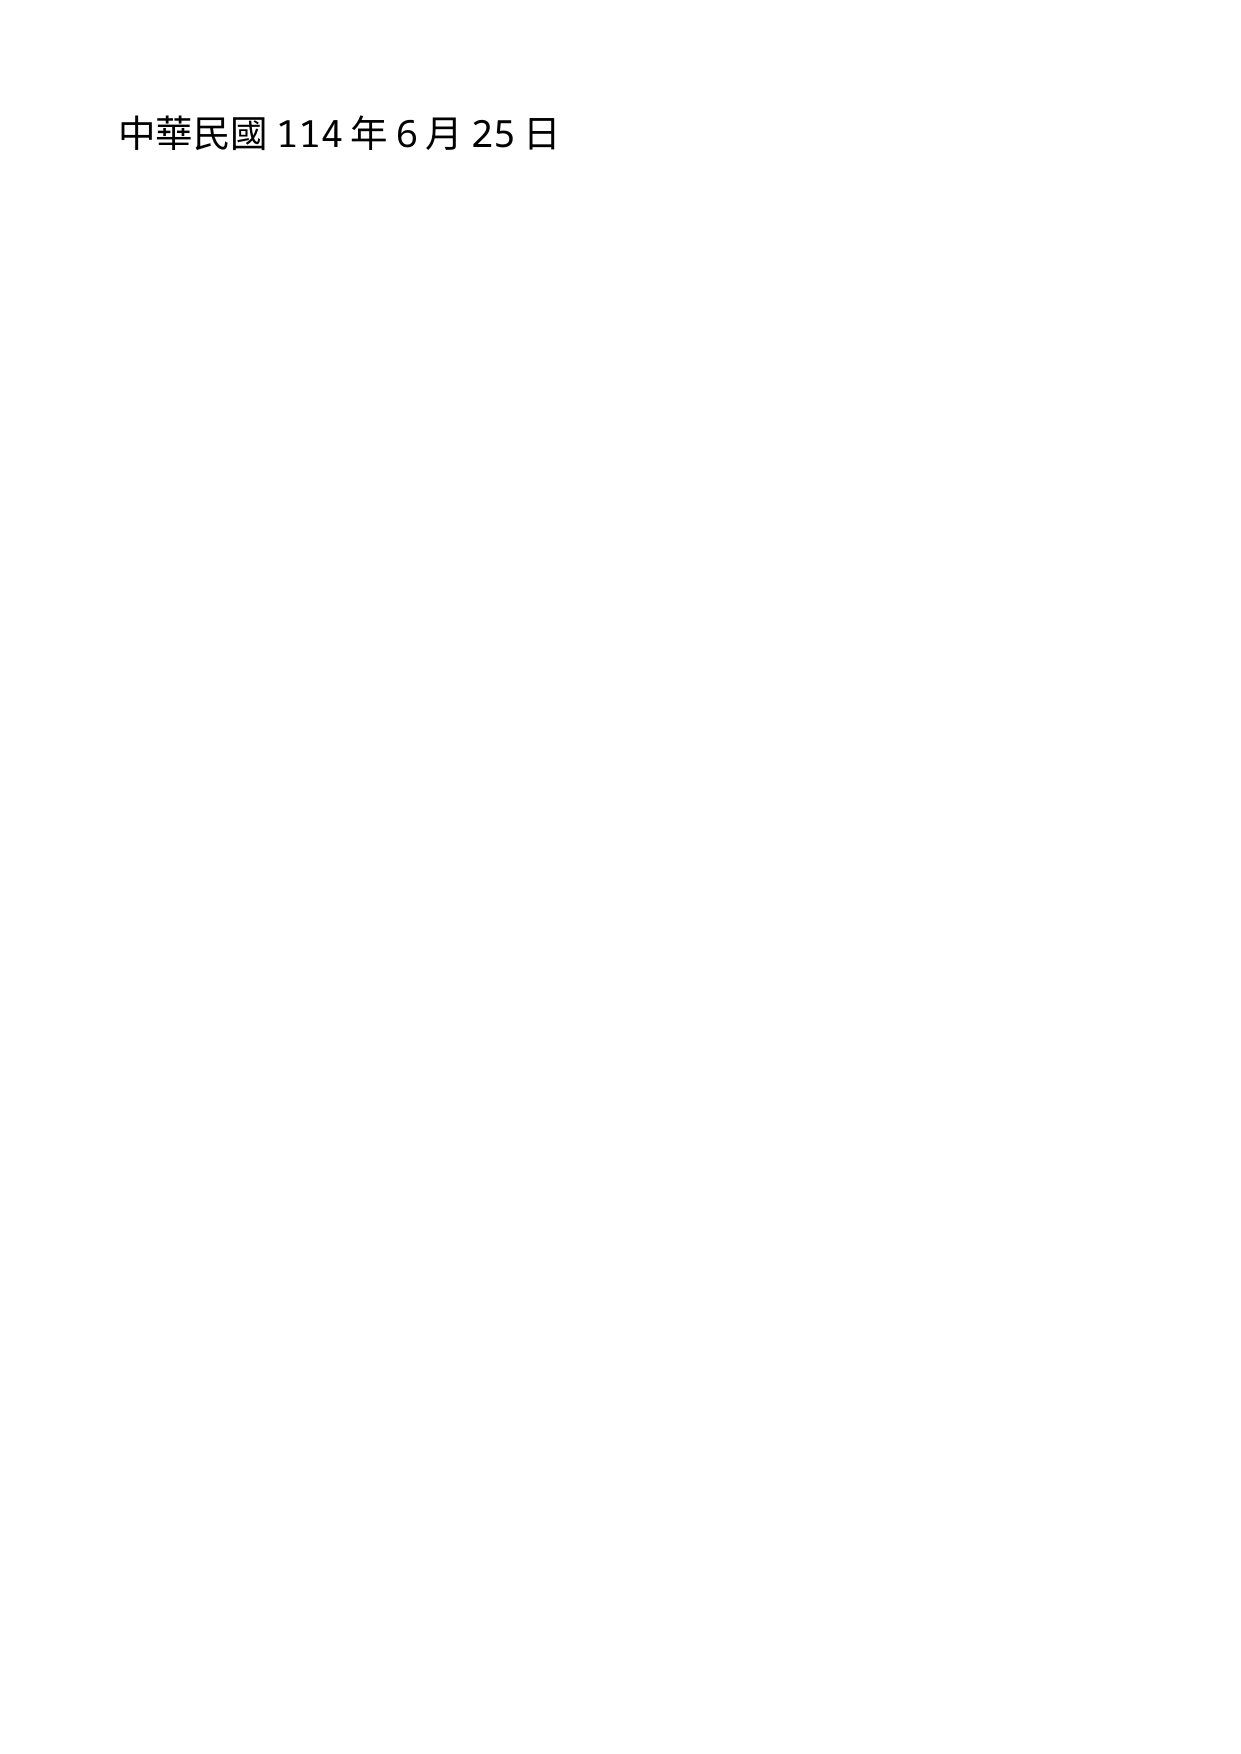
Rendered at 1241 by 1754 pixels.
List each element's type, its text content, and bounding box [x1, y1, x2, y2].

text 中華民國114年6月25日 [118, 103, 1122, 158]
